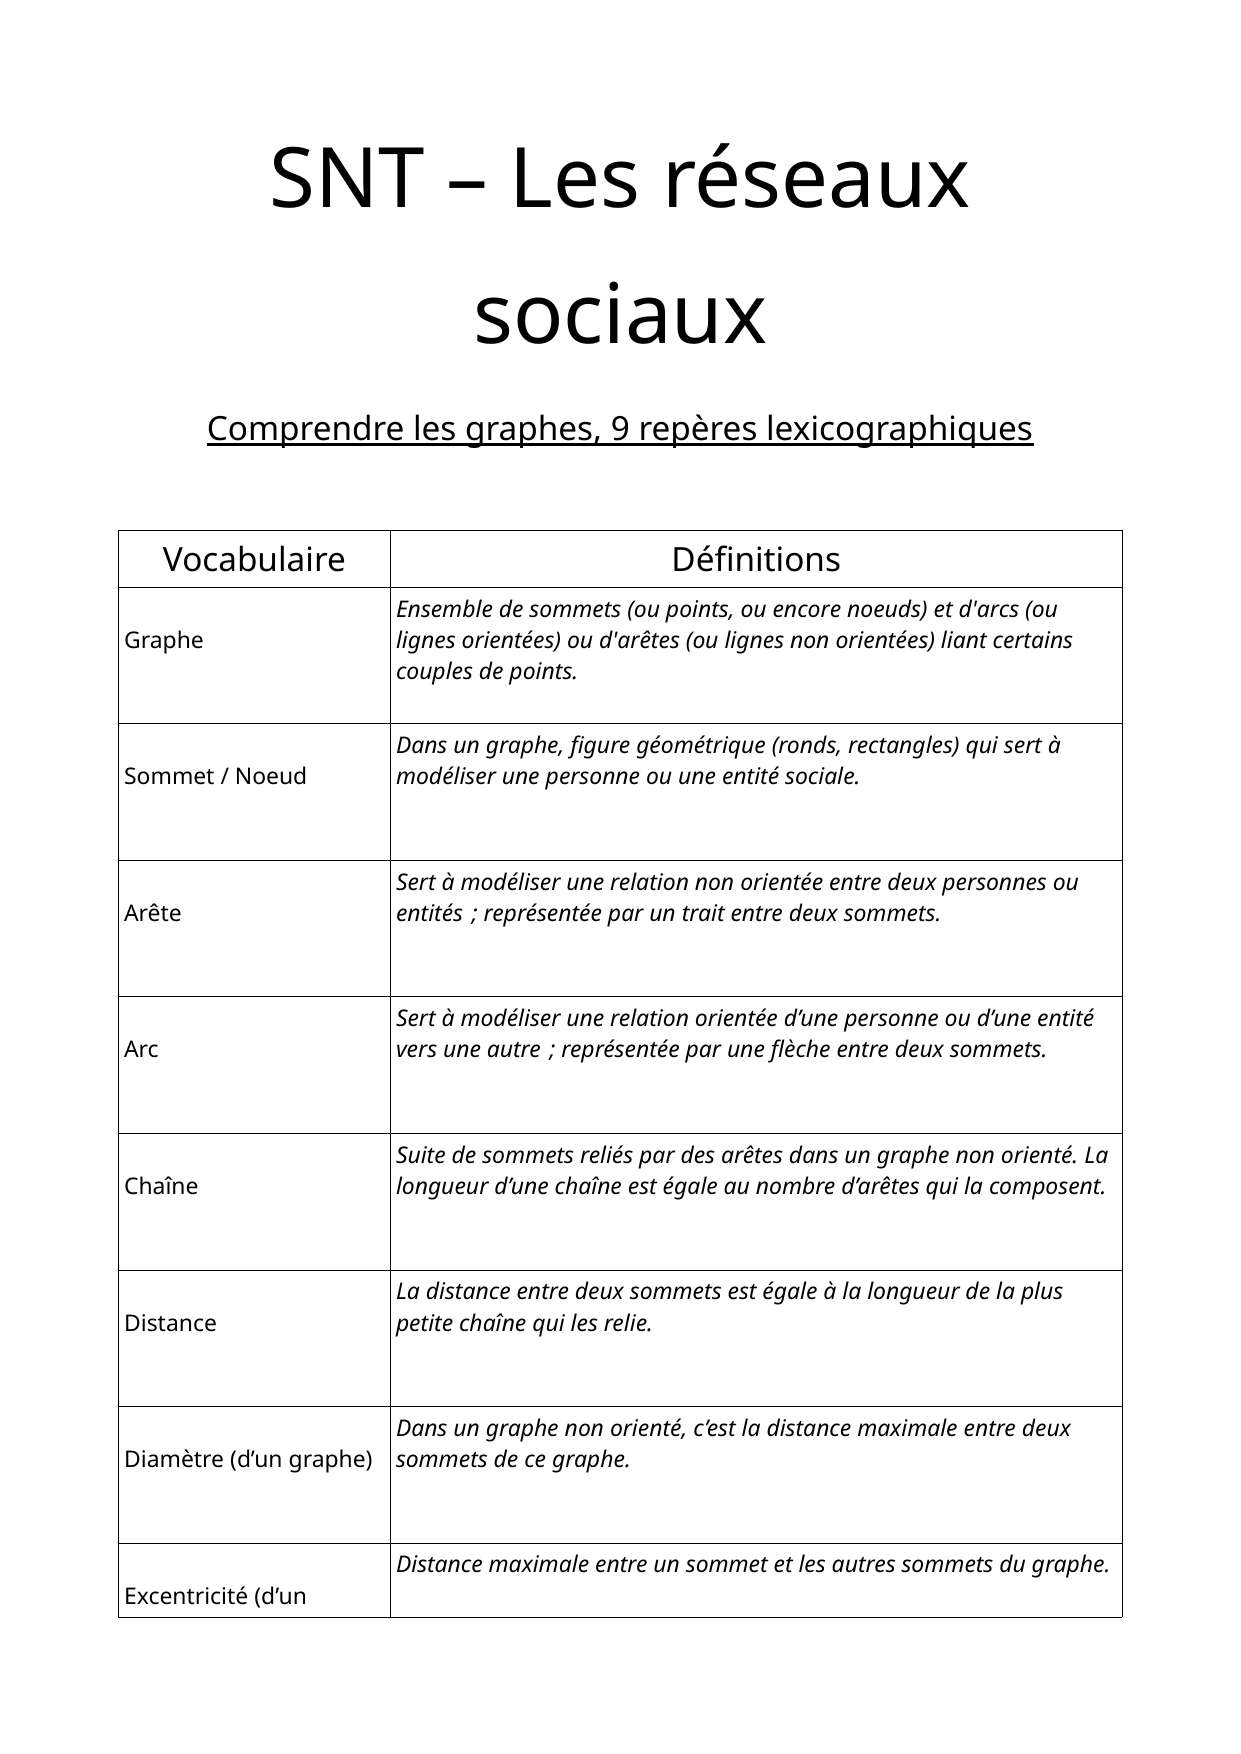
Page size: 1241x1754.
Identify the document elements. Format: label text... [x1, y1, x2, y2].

text Comprendre les graphes, 9 repères lexicographiques [118, 405, 1122, 451]
table_cell Sert à modéliser une relation orientée d’une personne ou d’une entité vers une autre ; représentée par une flèche entre deux sommets. [391, 997, 1122, 1133]
table_cell Arc [119, 997, 390, 1133]
table_cell Arête [119, 861, 390, 996]
table_cell Dans un graphe, figure géométrique (ronds, rectangles) qui sert à modéliser une personne ou une entité sociale. [391, 724, 1122, 860]
table_cell Chaîne [119, 1134, 390, 1269]
table_cell Suite de sommets reliés par des arêtes dans un graphe non orienté. La longueur d’une chaîne est égale au nombre d’arêtes qui la composent. [391, 1134, 1122, 1269]
table_cell La distance entre deux sommets est égale à la longueur de la plus petite chaîne qui les relie. [391, 1271, 1122, 1406]
text SNT – Les réseaux sociaux [118, 118, 1122, 368]
table_cell Excentricité (d’un [119, 1544, 390, 1617]
table_cell Diamètre (d’un graphe) [119, 1407, 390, 1543]
table_cell Distance [119, 1271, 390, 1406]
table_cell Sommet / Noeud [119, 724, 390, 860]
table_header Vocabulaire [119, 531, 390, 587]
table_cell Graphe [119, 588, 390, 723]
table_cell Ensemble de sommets (ou points, ou encore noeuds) et d'arcs (ou lignes orientées) ou d'arêtes (ou lignes non orientées) liant certains couples de points. [391, 588, 1122, 723]
table_header Définitions [391, 531, 1122, 587]
table_cell Distance maximale entre un sommet et les autres sommets du graphe. [391, 1544, 1122, 1617]
table_cell Sert à modéliser une relation non orientée entre deux personnes ou entités ; représentée par un trait entre deux sommets. [391, 861, 1122, 996]
table_cell Dans un graphe non orienté, c’est la distance maximale entre deux sommets de ce graphe. [391, 1407, 1122, 1543]
